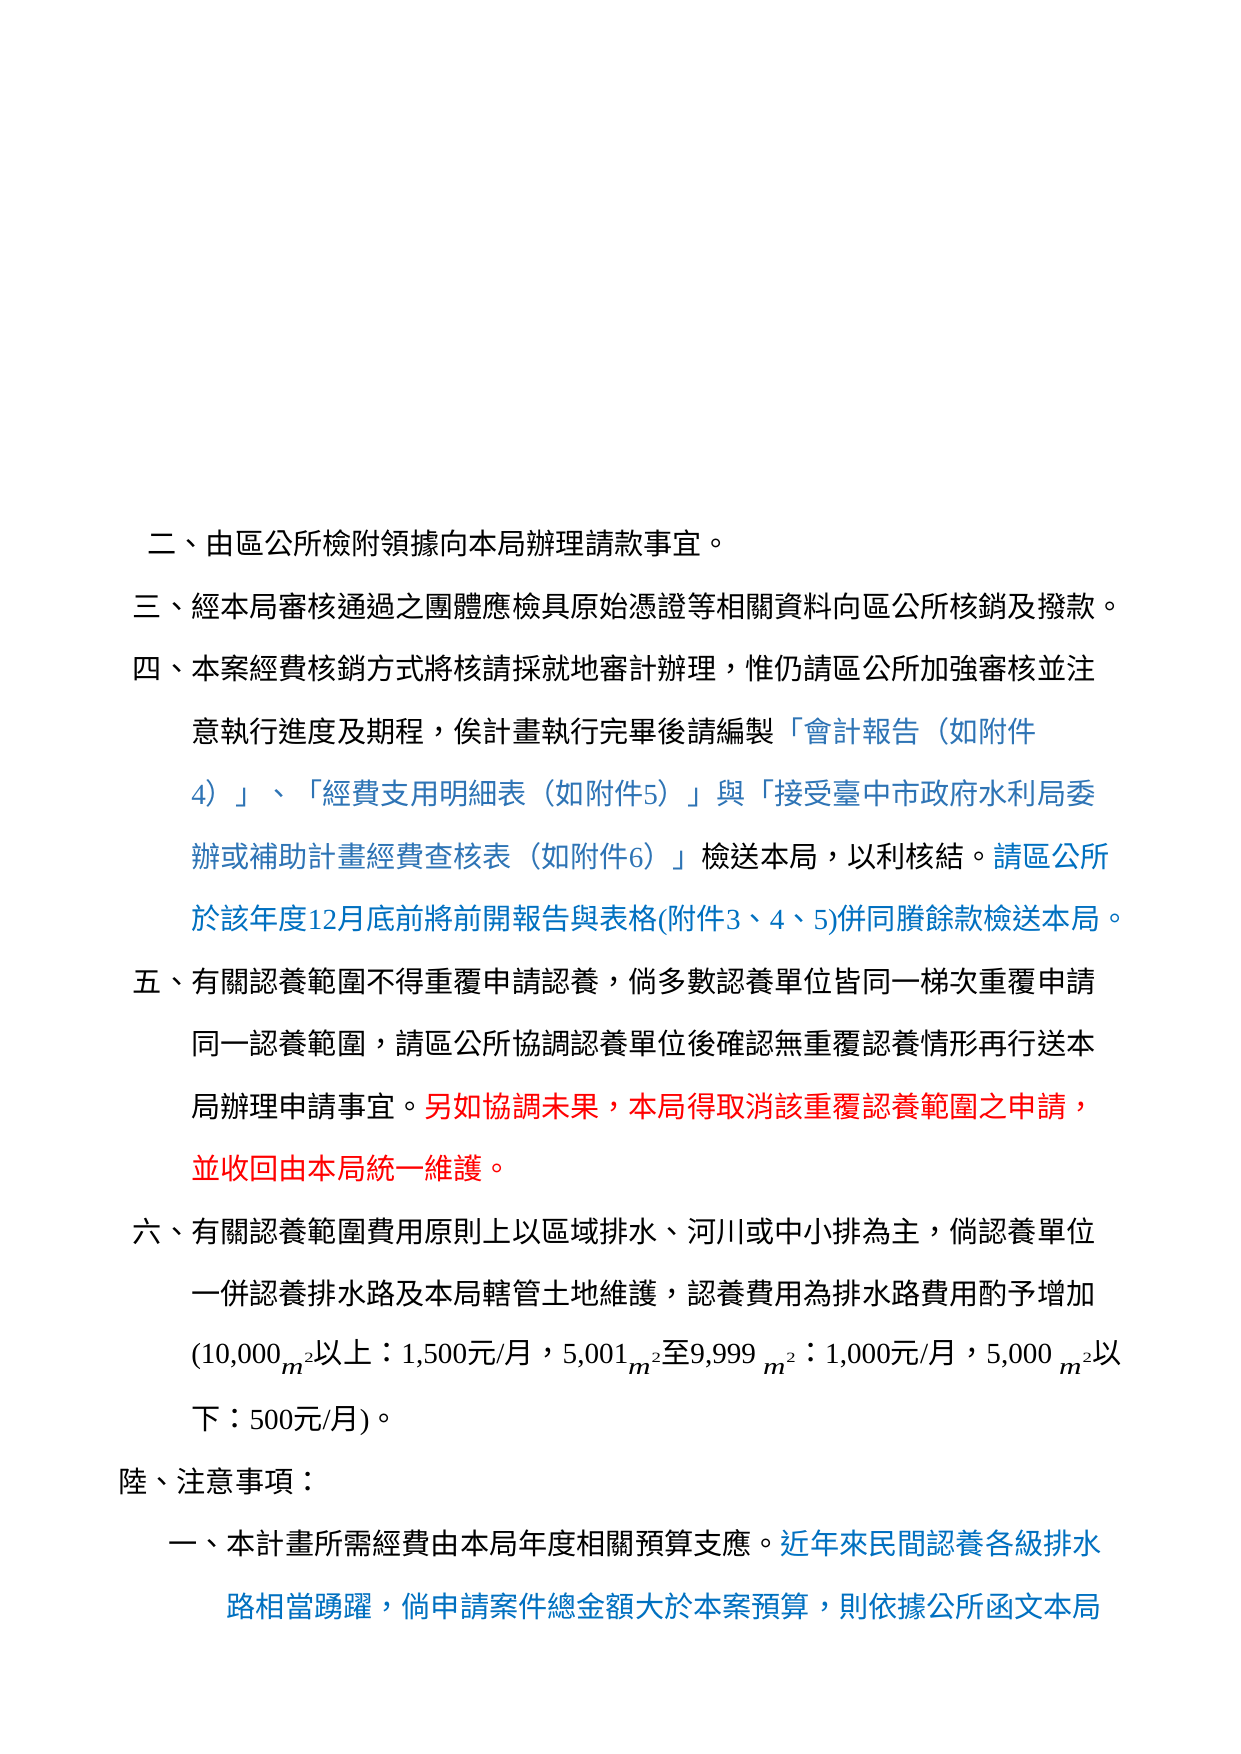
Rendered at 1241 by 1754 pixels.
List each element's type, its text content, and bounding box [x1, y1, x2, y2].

text 一、本計畫所需經費由本局年度相關預算支應。近年來民間認養各級排水路相當踴躍，倘申請案件總金額大於本案預算，則依據公所函文本局 [168, 1500, 1122, 1625]
text 五、有關認養範圍不得重覆申請認養，倘多數認養單位皆同一梯次重覆申請同一認養範圍，請區公所協調認養單位後確認無重覆認養情形再行送本局辦理申請事宜。另如協調未果，本局得取消該重覆認養範圍之申請，並收回由本局統一維護。 [118, 938, 1122, 1188]
text 三、經本局審核通過之團體應檢具原始憑證等相關資料向區公所核銷及撥款。 [118, 563, 1122, 625]
text 二、由區公所檢附領據向本局辦理請款事宜。 [118, 500, 1122, 563]
text 陸、注意事項： [118, 1438, 1122, 1500]
text 四、本案經費核銷方式將核請採就地審計辦理，惟仍請區公所加強審核並注意執行進度及期程，俟計畫執行完畢後請編製「會計報告（如附件4）」、「經費支用明細表（如附件5）」與「接受臺中市政府水利局委辦或補助計畫經費查核表（如附件6）」檢送本局，以利核結。請區公所於該年度12月底前將前開報告與表格(附件3、4、5)併同賸餘款檢送本局。 [118, 625, 1122, 938]
text 六、有關認養範圍費用原則上以區域排水、河川或中小排為主，倘認養單位一併認養排水路及本局轄管土地維護，認養費用為排水路費用酌予增加(10,000以上：1,500元/月，5,001至9,999 ：1,000元/月，5,000 以下：500元/月)。 [118, 1188, 1122, 1438]
